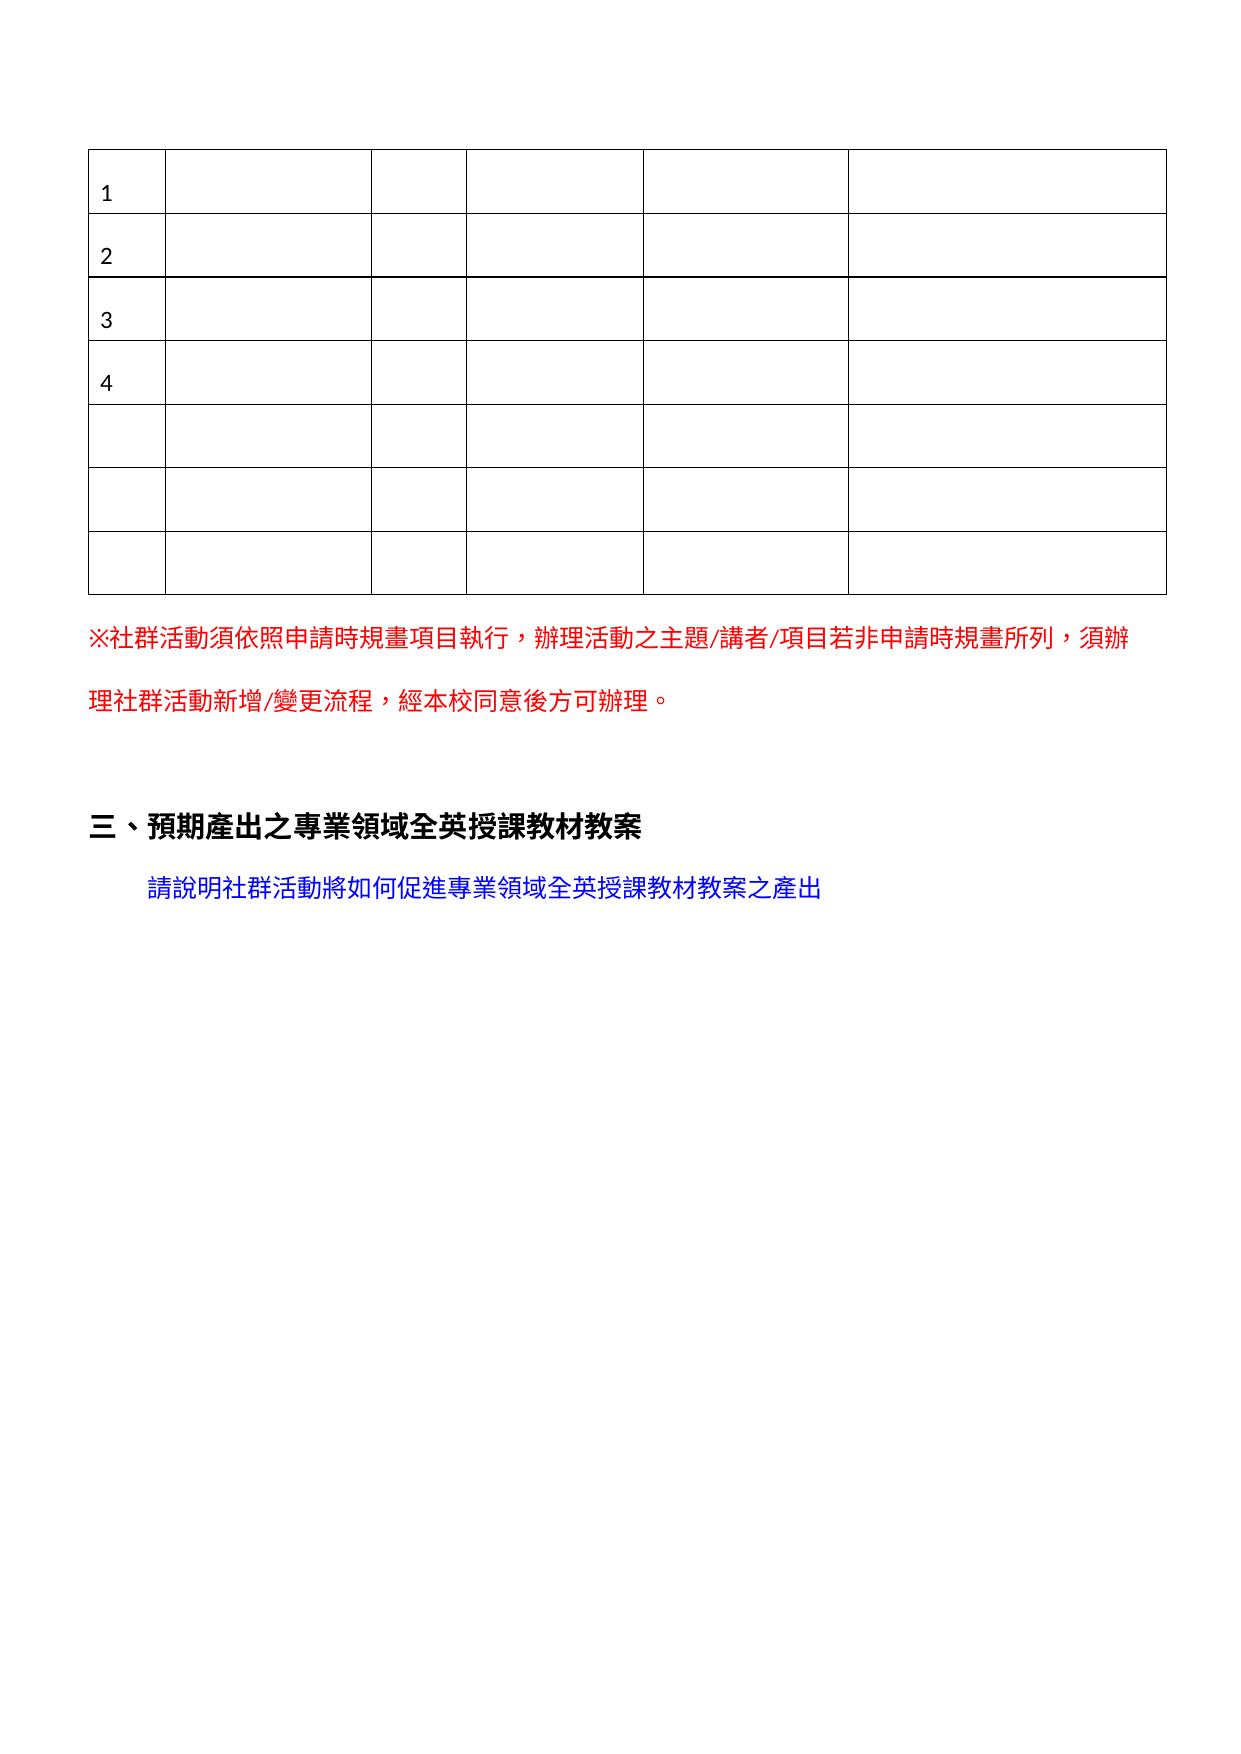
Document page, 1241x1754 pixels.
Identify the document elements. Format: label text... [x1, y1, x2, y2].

table_cell [372, 214, 466, 276]
table_cell [467, 278, 643, 340]
table_cell [372, 341, 466, 403]
table_cell [372, 532, 466, 594]
table_cell [467, 214, 643, 276]
table_cell [467, 468, 643, 531]
table_cell [849, 150, 1166, 213]
text ※社群活動須依照申請時規畫項目執行，辦理活動之主題/講者/項目若非申請時規畫所列，須辦理社群活動新增/變更流程，經本校同意後方可辦理。 [89, 595, 1152, 720]
table_cell [644, 341, 848, 403]
table_cell [849, 278, 1166, 340]
table_cell [166, 214, 371, 276]
table_cell [467, 532, 643, 594]
table_cell [89, 405, 165, 467]
table_cell 2 [89, 214, 165, 276]
table_cell [166, 150, 371, 213]
table_cell 3 [89, 278, 165, 340]
table_cell [372, 278, 466, 340]
table_cell [89, 532, 165, 594]
table_cell [372, 405, 466, 467]
table_cell [166, 532, 371, 594]
table_cell [166, 405, 371, 467]
table_cell [849, 214, 1166, 276]
table_cell 1 [89, 150, 165, 213]
table_cell [467, 341, 643, 403]
table_cell [89, 468, 165, 531]
table_cell [849, 468, 1166, 531]
table_cell [166, 341, 371, 403]
table_cell [644, 405, 848, 467]
table_cell [644, 532, 848, 594]
table_cell [644, 214, 848, 276]
text 三、預期產出之專業領域全英授課教材教案 [89, 783, 1152, 845]
table_cell 4 [89, 341, 165, 403]
table_cell [372, 468, 466, 531]
table_cell [849, 341, 1166, 403]
table_cell [849, 405, 1166, 467]
table_cell [849, 532, 1166, 594]
table_cell [644, 150, 848, 213]
table_cell [166, 468, 371, 531]
table_cell [372, 150, 466, 213]
table_cell [467, 405, 643, 467]
text 請說明社群活動將如何促進專業領域全英授課教材教案之產出 [148, 845, 1152, 908]
table_cell [467, 150, 643, 213]
table_cell [166, 278, 371, 340]
table_cell [644, 468, 848, 531]
table_cell [644, 278, 848, 340]
